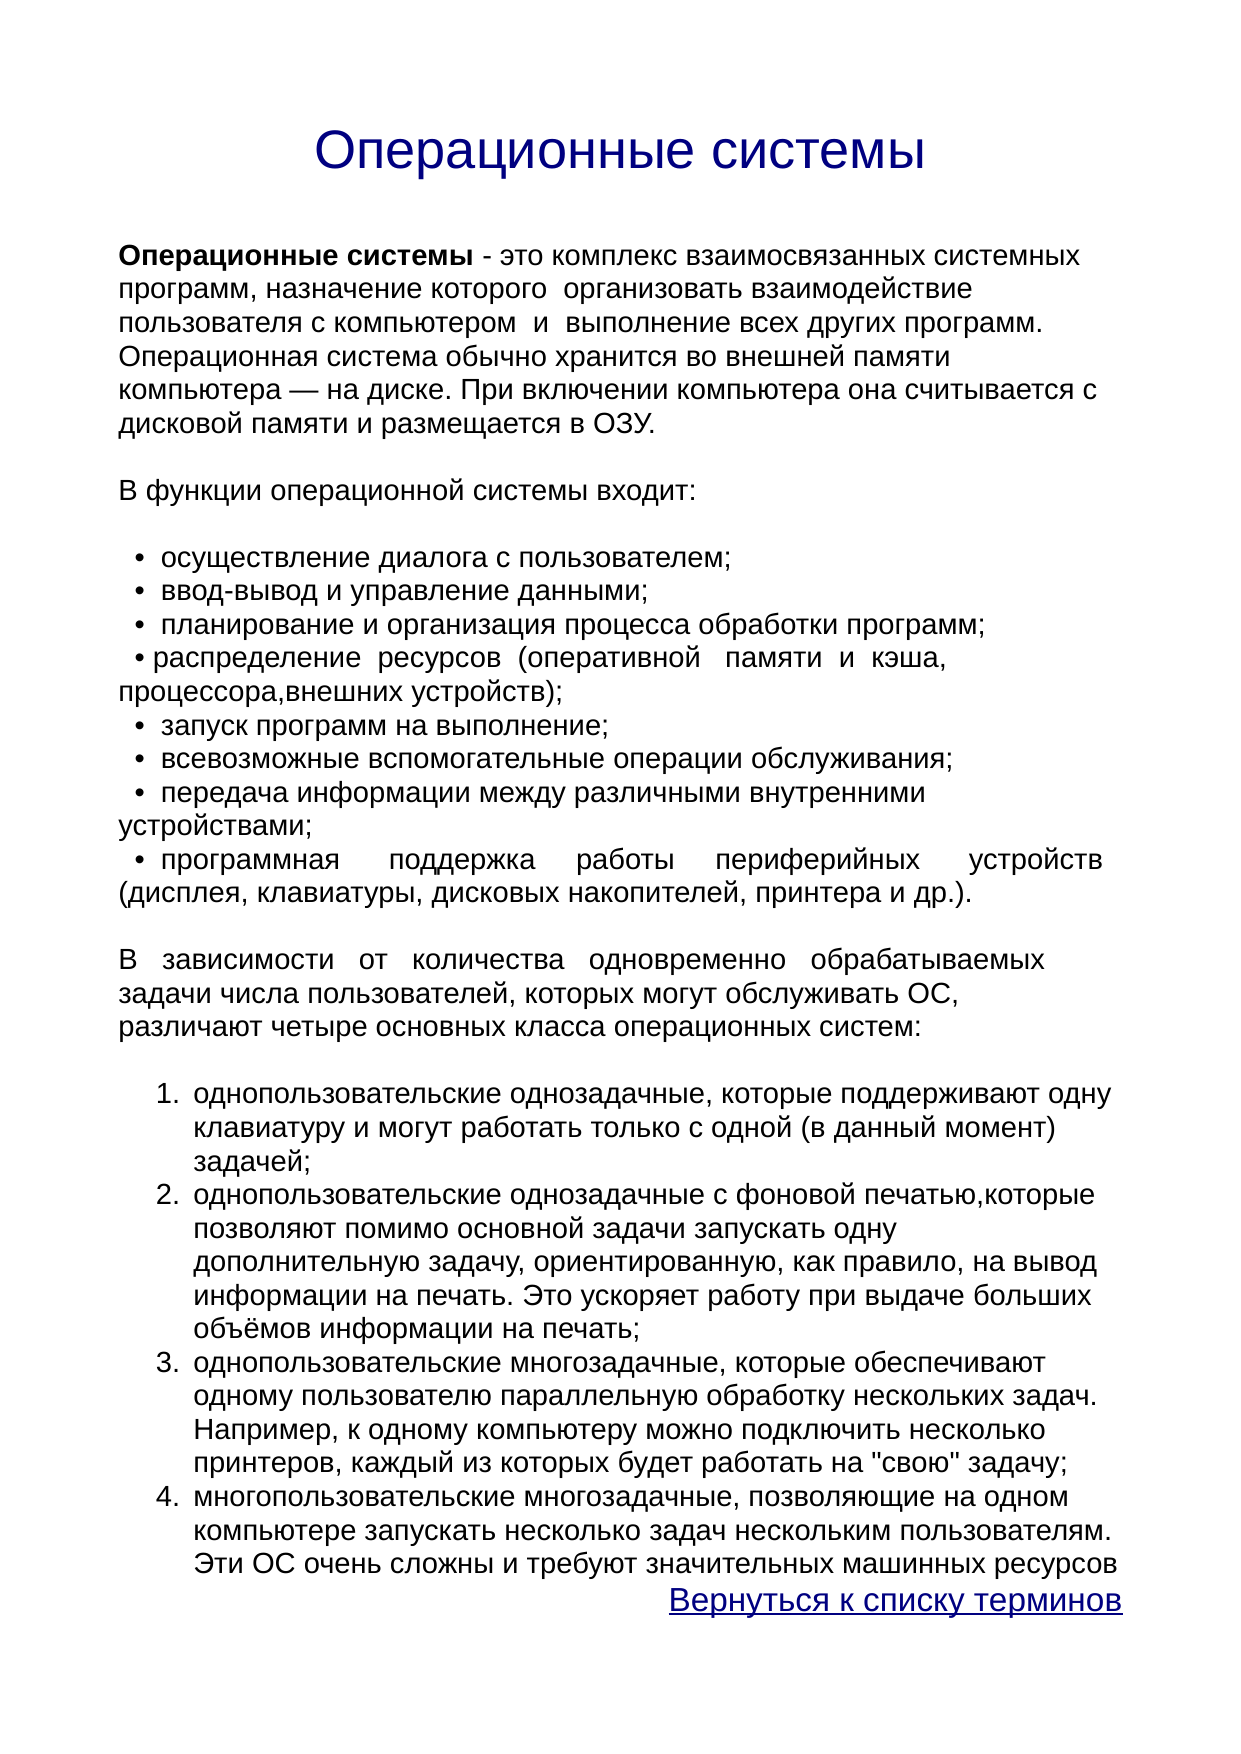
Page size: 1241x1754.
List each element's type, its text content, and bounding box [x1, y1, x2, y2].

text • программная поддержка работы периферийных устройств (дисплея, клавиатуры, дисковых накопителей, принтера и др.). [118, 842, 1122, 909]
text В зависимости от количества одновременно обрабатываемых задачи числа пользователей, которых могут обслуживать ОС, различают четыре основных класса операционных систем: [118, 942, 1122, 1043]
text • всевозможные вспомогательные операции обслуживания; [118, 741, 1122, 774]
text • ввод-вывод и управление данными; [118, 573, 1122, 607]
list однопользовательские многозадачные, которые обеспечивают одному пользователю параллельную обработку нескольких задач. Например, к одному компьютеру можно подключить несколько принтеров, каждый из которых будет работать на "свою" задачу; [156, 1345, 1122, 1479]
text Операционные системы [118, 118, 1122, 180]
list многопользовательские многозадачные, позволяющие на одном компьютере запускать несколько задач нескольким пользователям. Эти ОС очень сложны и требуют значительных машинных ресурсов [156, 1479, 1122, 1579]
text Операционные системы - это комплекс взаимосвязанных системных программ, назначение которого организовать взаимодействие пользователя с компьютером и выполнение всех других программ. [118, 238, 1122, 338]
text • осуществление диалога с пользователем; [118, 540, 1122, 573]
text • передача информации между различными внутренними устройствами; [118, 774, 1122, 842]
text • запуск программ на выполнение; [118, 707, 1122, 741]
text • планирование и организация процесса обработки программ; [118, 607, 1122, 640]
text Вернуться к списку терминов [118, 1579, 1122, 1618]
text • распределение ресурсов (оперативной памяти и кэша, процессора,внешних устройств); [118, 640, 1122, 707]
text В функции операционной системы входит: [118, 473, 1122, 506]
list однопользовательские однозадачные с фоновой печатью,которые позволяют помимо основной задачи запускать одну дополнительную задачу, ориентированную, как правило, на вывод информации на печать. Это ускоряет работу при выдаче больших объёмов информации на печать; [156, 1177, 1122, 1345]
text Операционная система обычно хранится во внешней памяти компьютера — на диске. При включении компьютера она считывается с дисковой памяти и размещается в ОЗУ. [118, 338, 1122, 439]
list однопользовательские однозадачные, которые поддерживают одну клавиатуру и могут работать только с одной (в данный момент) задачей; [156, 1076, 1122, 1177]
